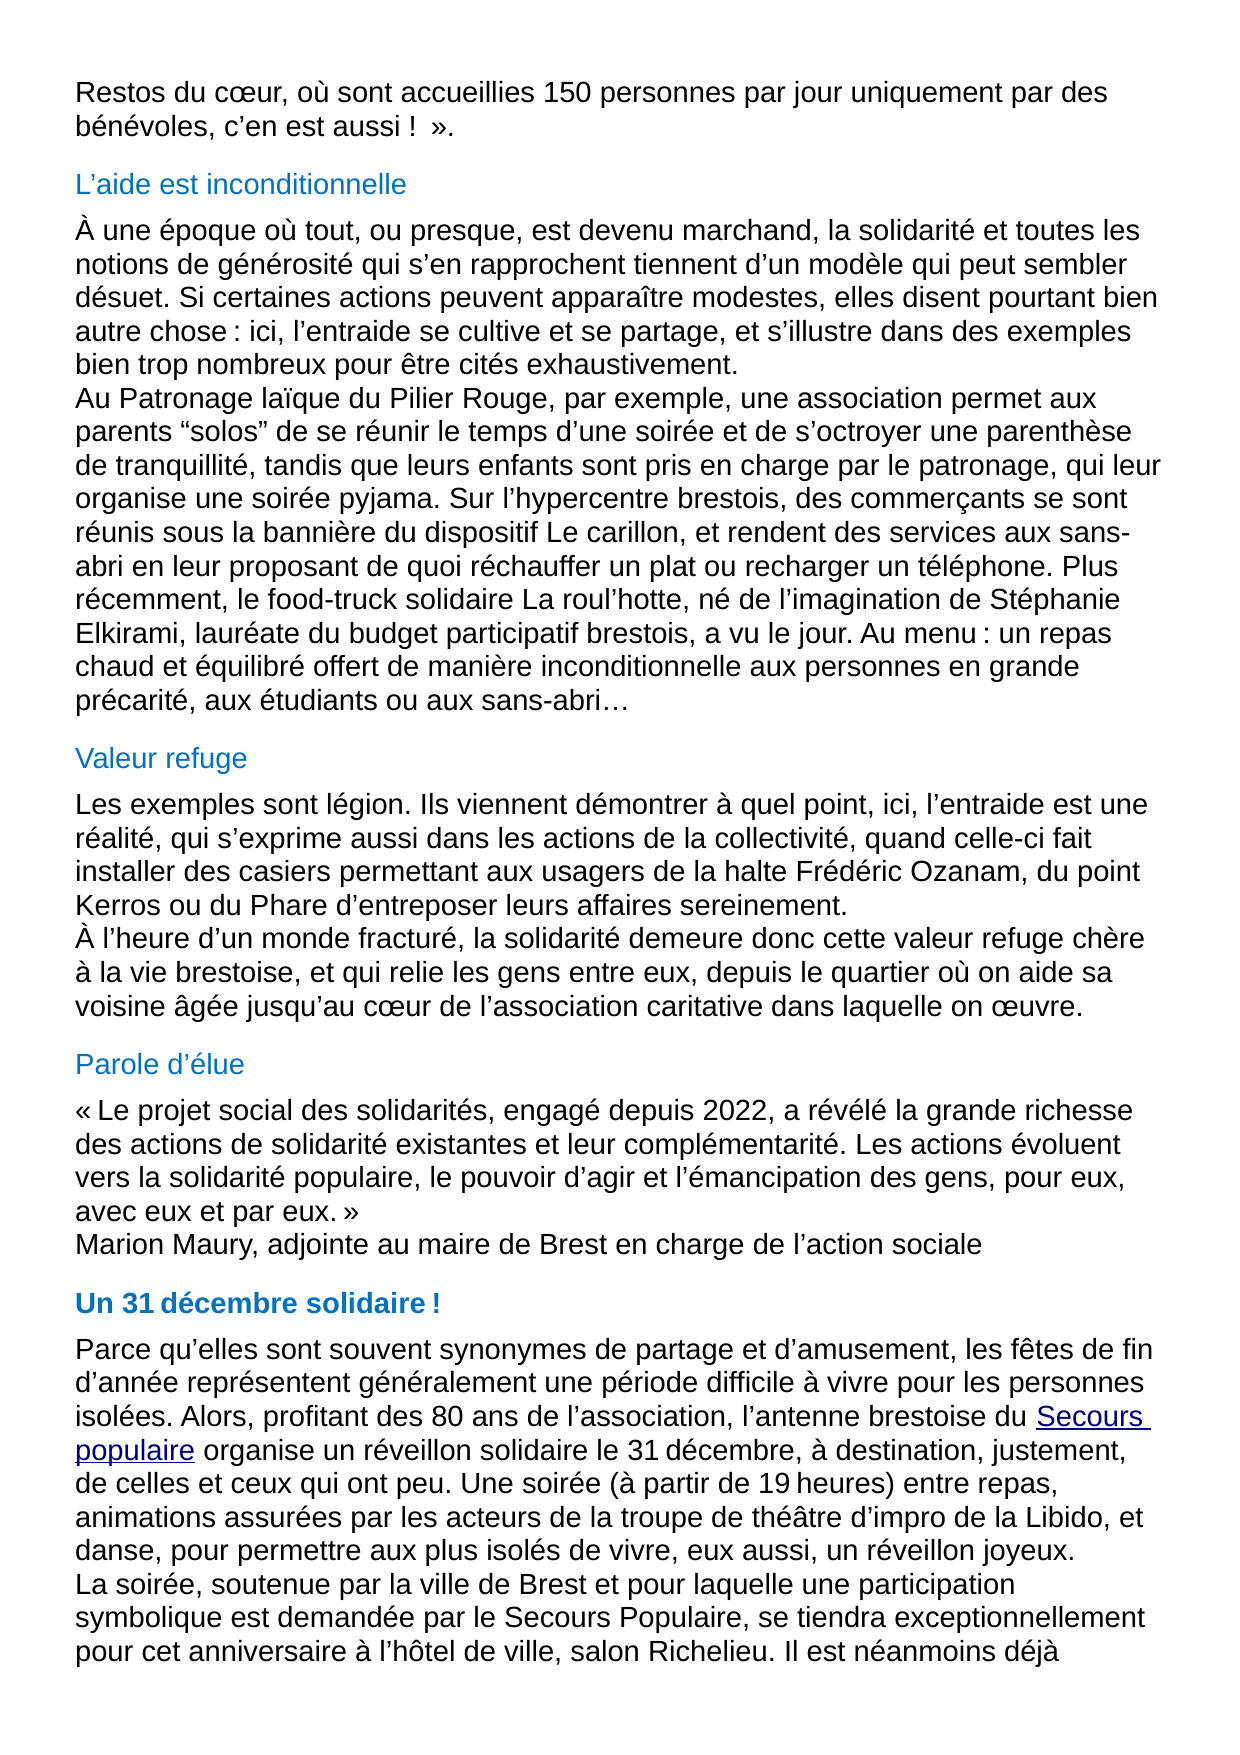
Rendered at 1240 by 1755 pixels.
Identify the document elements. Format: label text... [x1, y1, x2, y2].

text Les exemples sont légion. Ils viennent démontrer à quel point, ici, l’entraide est une réalité, qui s’exprime aussi dans les actions de la collectivité, quand celle-ci fait installer des casiers permettant aux usagers de la halte Frédéric Ozanam, du point Kerros ou du Phare d’entreposer leurs affaires sereinement. [75, 787, 1164, 921]
text La soirée, soutenue par la ville de Brest et pour laquelle une participation symbolique est demandée par le Secours Populaire, se tiendra exceptionnellement pour cet anniversaire à l’hôtel de ville, salon Richelieu. Il est néanmoins déjà [75, 1567, 1164, 1667]
text À l’heure d’un monde fracturé, la solidarité demeure donc cette valeur refuge chère à la vie brestoise, et qui relie les gens entre eux, depuis le quartier où on aide sa voisine âgée jusqu’au cœur de l’association caritative dans laquelle on œuvre. [75, 921, 1164, 1022]
text « Le projet social des solidarités, engagé depuis 2022, a révélé la grande richesse des actions de solidarité existantes et leur complémentarité. Les actions évoluent vers la solidarité populaire, le pouvoir d’agir et l’émancipation des gens, pour eux, avec eux et par eux. » [75, 1093, 1164, 1227]
subtitle Parole d’élue [75, 1047, 1164, 1081]
text Au Patronage laïque du Pilier Rouge, par exemple, une association permet aux parents “solos” de se réunir le temps d’une soirée et de s’octroyer une parenthèse de tranquillité, tandis que leurs enfants sont pris en charge par le patronage, qui leur organise une soirée pyjama. Sur l’hypercentre brestois, des commerçants se sont réunis sous la bannière du dispositif Le carillon, et rendent des services aux sans-abri en leur proposant de quoi réchauffer un plat ou recharger un téléphone. Plus récemment, le food-truck solidaire La roul’hotte, né de l’imagination de Stéphanie Elkirami, lauréate du budget participatif brestois, a vu le jour. Au menu : un repas chaud et équilibré offert de manière inconditionnelle aux personnes en grande précarité, aux étudiants ou aux sans-abri… [75, 381, 1164, 716]
subtitle L’aide est inconditionnelle [75, 167, 1164, 201]
text À une époque où tout, ou presque, est devenu marchand, la solidarité et toutes les notions de générosité qui s’en rapprochent tiennent d’un modèle qui peut sembler désuet. Si certaines actions peuvent apparaître modestes, elles disent pourtant bien autre chose : ici, l’entraide se cultive et se partage, et s’illustre dans des exemples bien trop nombreux pour être cités exhaustivement. [75, 213, 1164, 381]
text Parce qu’elles sont souvent synonymes de partage et d’amusement, les fêtes de fin d’année représentent généralement une période difficile à vivre pour les personnes isolées. Alors, profitant des 80 ans de l’association, l’antenne brestoise du Secours populaire organise un réveillon solidaire le 31 décembre, à destination, justement, de celles et ceux qui ont peu. Une soirée (à partir de 19 heures) entre repas, animations assurées par les acteurs de la troupe de théâtre d’impro de la Libido, et danse, pour permettre aux plus isolés de vivre, eux aussi, un réveillon joyeux. [75, 1332, 1164, 1567]
text Restos du cœur, où sont accueillies 150 personnes par jour uniquement par des bénévoles, c’en est aussi ! ». [75, 75, 1164, 142]
subtitle Valeur refuge [75, 741, 1164, 775]
subtitle Un 31 décembre solidaire ! [75, 1286, 1164, 1319]
text Marion Maury, adjointe au maire de Brest en charge de l’action sociale [75, 1227, 1164, 1261]
